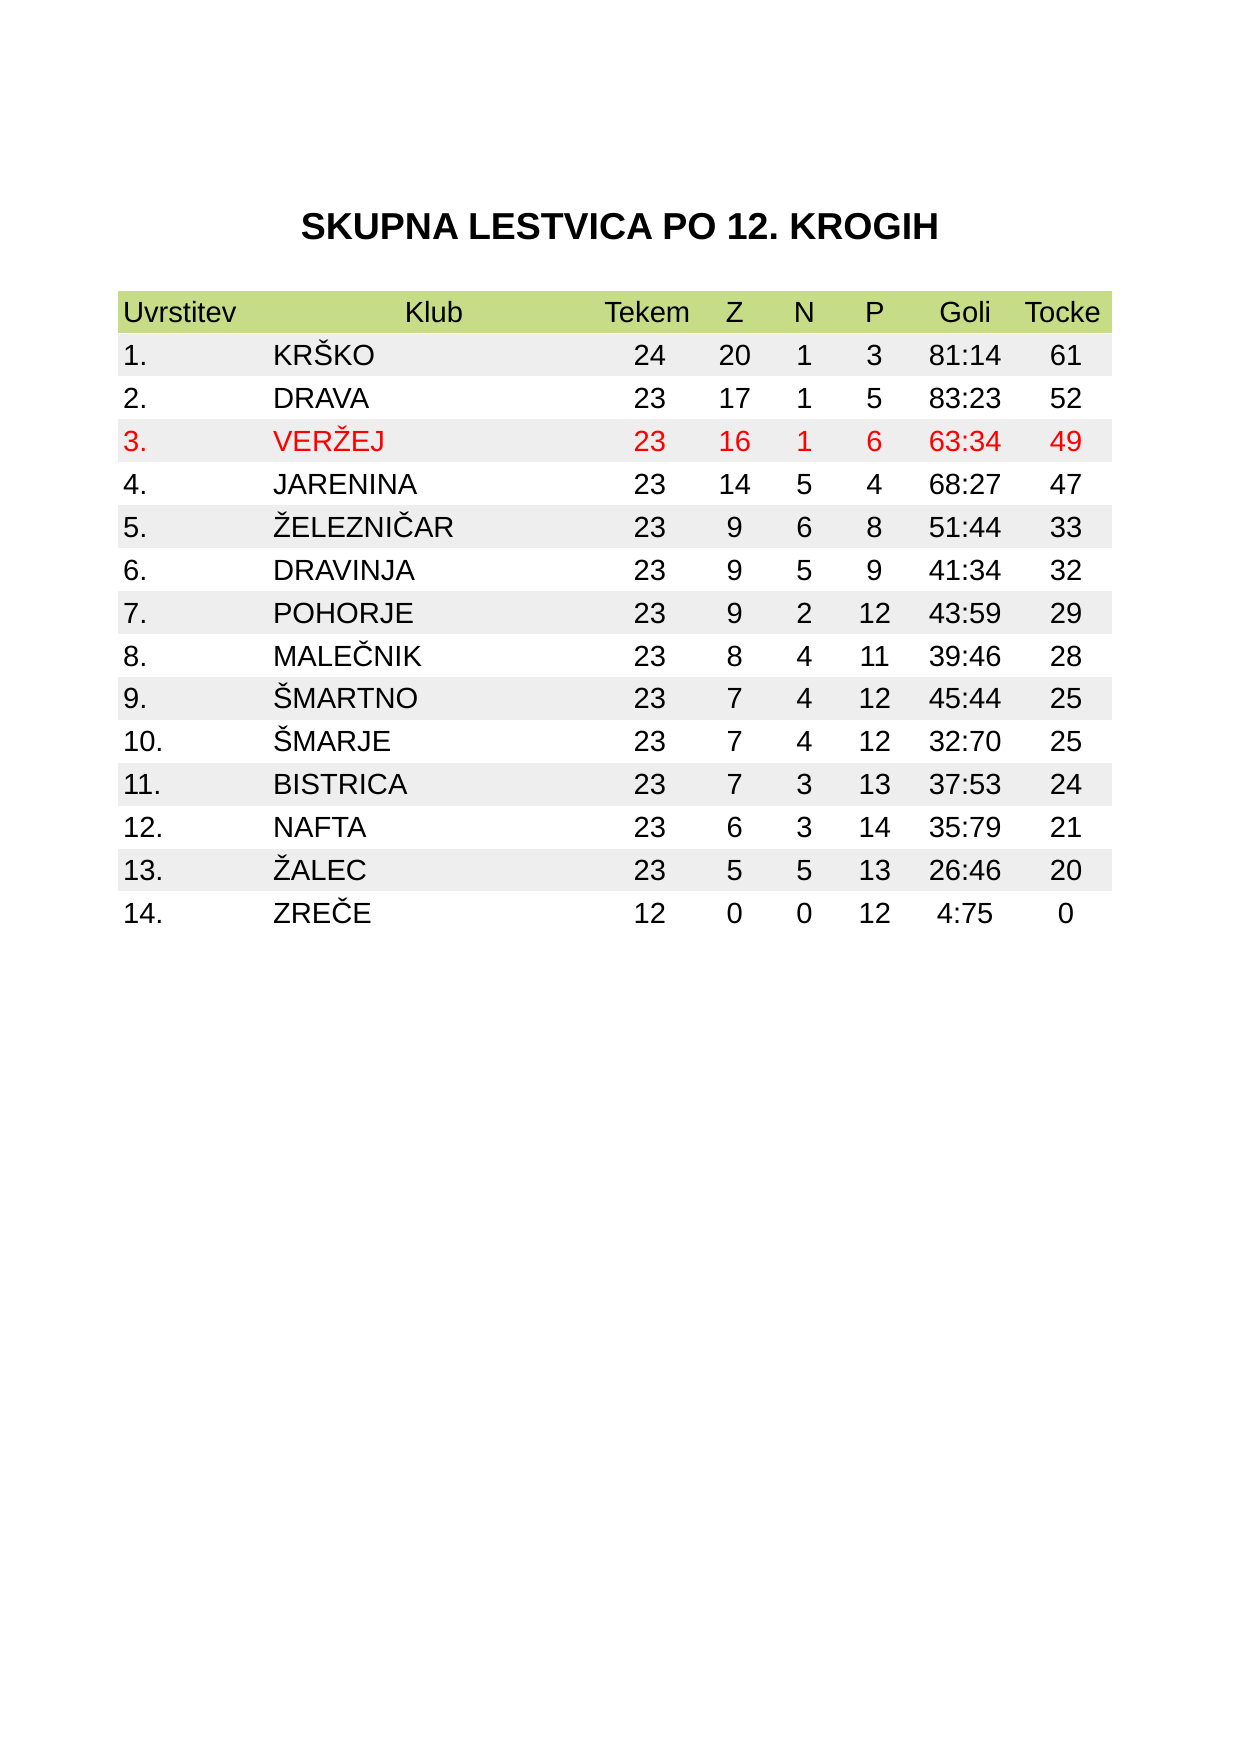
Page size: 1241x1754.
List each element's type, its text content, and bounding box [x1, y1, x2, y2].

table_cell 14 [699, 462, 770, 505]
table_cell 3 [770, 763, 838, 806]
table_cell 2. [118, 376, 268, 419]
table_cell 7. [118, 591, 268, 634]
table_cell 23 [599, 849, 699, 891]
table_cell 5 [699, 849, 770, 891]
table_cell 4. [118, 462, 268, 505]
table_cell 35:79 [910, 806, 1020, 848]
table_cell JARENINA [268, 462, 599, 505]
table_cell 0 [1020, 891, 1112, 934]
table_cell 23 [599, 677, 699, 720]
table_cell 3 [770, 806, 838, 848]
table_cell ŽELEZNIČAR [268, 505, 599, 548]
table_cell 23 [599, 591, 699, 634]
table_cell 1 [770, 334, 838, 376]
table_cell 37:53 [910, 763, 1020, 806]
table_cell 0 [699, 891, 770, 934]
table_cell 6 [699, 806, 770, 848]
table_cell 8. [118, 634, 268, 677]
table_cell 63:34 [910, 419, 1020, 462]
table_cell 23 [599, 720, 699, 763]
table_cell 23 [599, 634, 699, 677]
table_cell 9 [699, 591, 770, 634]
table_cell 8 [839, 505, 910, 548]
table_cell 24 [1020, 763, 1112, 806]
table_cell 4 [770, 720, 838, 763]
table_cell 14 [839, 806, 910, 848]
table_cell 7 [699, 677, 770, 720]
table_cell 20 [699, 334, 770, 376]
table_cell 68:27 [910, 462, 1020, 505]
table_header Uvrstitev [118, 291, 268, 333]
table_cell 10. [118, 720, 268, 763]
table_cell DRAVINJA [268, 548, 599, 591]
table_cell 61 [1020, 334, 1112, 376]
table_header Tekem [599, 291, 699, 333]
table_cell 4:75 [910, 891, 1020, 934]
table_cell 13 [839, 849, 910, 891]
table_cell 6 [839, 419, 910, 462]
table_cell 9 [839, 548, 910, 591]
table_header Tocke [1020, 291, 1112, 333]
table_cell 6 [770, 505, 838, 548]
table_cell 26:46 [910, 849, 1020, 891]
table_cell 5. [118, 505, 268, 548]
text SKUPNA LESTVICA PO 12. KROGIH [118, 204, 1122, 247]
table_cell 12 [839, 591, 910, 634]
table_cell 32 [1020, 548, 1112, 591]
table_cell MALEČNIK [268, 634, 599, 677]
table_cell 25 [1020, 720, 1112, 763]
table_cell 4 [770, 634, 838, 677]
table_cell 17 [699, 376, 770, 419]
table_cell 0 [770, 891, 838, 934]
table_cell 25 [1020, 677, 1112, 720]
table_cell 12. [118, 806, 268, 848]
table_cell 23 [599, 806, 699, 848]
table_cell 12 [839, 720, 910, 763]
table_cell 2 [770, 591, 838, 634]
table_cell 13. [118, 849, 268, 891]
table_cell 5 [770, 849, 838, 891]
table_cell VERŽEJ [268, 419, 599, 462]
table_cell 1 [770, 419, 838, 462]
table_cell KRŠKO [268, 334, 599, 376]
table_cell 43:59 [910, 591, 1020, 634]
table_cell 29 [1020, 591, 1112, 634]
table_cell 81:14 [910, 334, 1020, 376]
table_cell 23 [599, 763, 699, 806]
table_header Goli [910, 291, 1020, 333]
table_cell NAFTA [268, 806, 599, 848]
table_cell POHORJE [268, 591, 599, 634]
table_cell 23 [599, 505, 699, 548]
table_cell 23 [599, 548, 699, 591]
table_cell 6. [118, 548, 268, 591]
table_cell 5 [839, 376, 910, 419]
table_header P [839, 291, 910, 333]
table_cell ŠMARTNO [268, 677, 599, 720]
table_cell 23 [599, 376, 699, 419]
table_header Klub [268, 291, 599, 333]
table_cell 3. [118, 419, 268, 462]
table_cell 12 [839, 677, 910, 720]
table_cell 5 [770, 462, 838, 505]
table_header Z [699, 291, 770, 333]
table_cell 39:46 [910, 634, 1020, 677]
table_cell 23 [599, 462, 699, 505]
table_cell 5 [770, 548, 838, 591]
table_cell 4 [839, 462, 910, 505]
table_header N [770, 291, 838, 333]
table_cell 32:70 [910, 720, 1020, 763]
table_cell ŠMARJE [268, 720, 599, 763]
table_cell 20 [1020, 849, 1112, 891]
table_cell 21 [1020, 806, 1112, 848]
table_cell DRAVA [268, 376, 599, 419]
table_cell 12 [599, 891, 699, 934]
table_cell 45:44 [910, 677, 1020, 720]
table_cell 16 [699, 419, 770, 462]
table_cell 52 [1020, 376, 1112, 419]
table_cell 14. [118, 891, 268, 934]
table_cell 28 [1020, 634, 1112, 677]
table_cell BISTRICA [268, 763, 599, 806]
table_cell 7 [699, 720, 770, 763]
table_cell 23 [599, 419, 699, 462]
table_cell 7 [699, 763, 770, 806]
table_cell 49 [1020, 419, 1112, 462]
table_cell 9 [699, 548, 770, 591]
table_cell ŽALEC [268, 849, 599, 891]
table_cell 11 [839, 634, 910, 677]
table_cell 24 [599, 334, 699, 376]
table_cell 1. [118, 334, 268, 376]
table_cell 9 [699, 505, 770, 548]
table_cell ZREČE [268, 891, 599, 934]
table_cell 13 [839, 763, 910, 806]
table_cell 33 [1020, 505, 1112, 548]
table_cell 4 [770, 677, 838, 720]
table_cell 11. [118, 763, 268, 806]
table_cell 9. [118, 677, 268, 720]
table_cell 8 [699, 634, 770, 677]
table_cell 41:34 [910, 548, 1020, 591]
table_cell 3 [839, 334, 910, 376]
table_cell 47 [1020, 462, 1112, 505]
table_cell 83:23 [910, 376, 1020, 419]
table_cell 1 [770, 376, 838, 419]
table_cell 12 [839, 891, 910, 934]
table_cell 51:44 [910, 505, 1020, 548]
